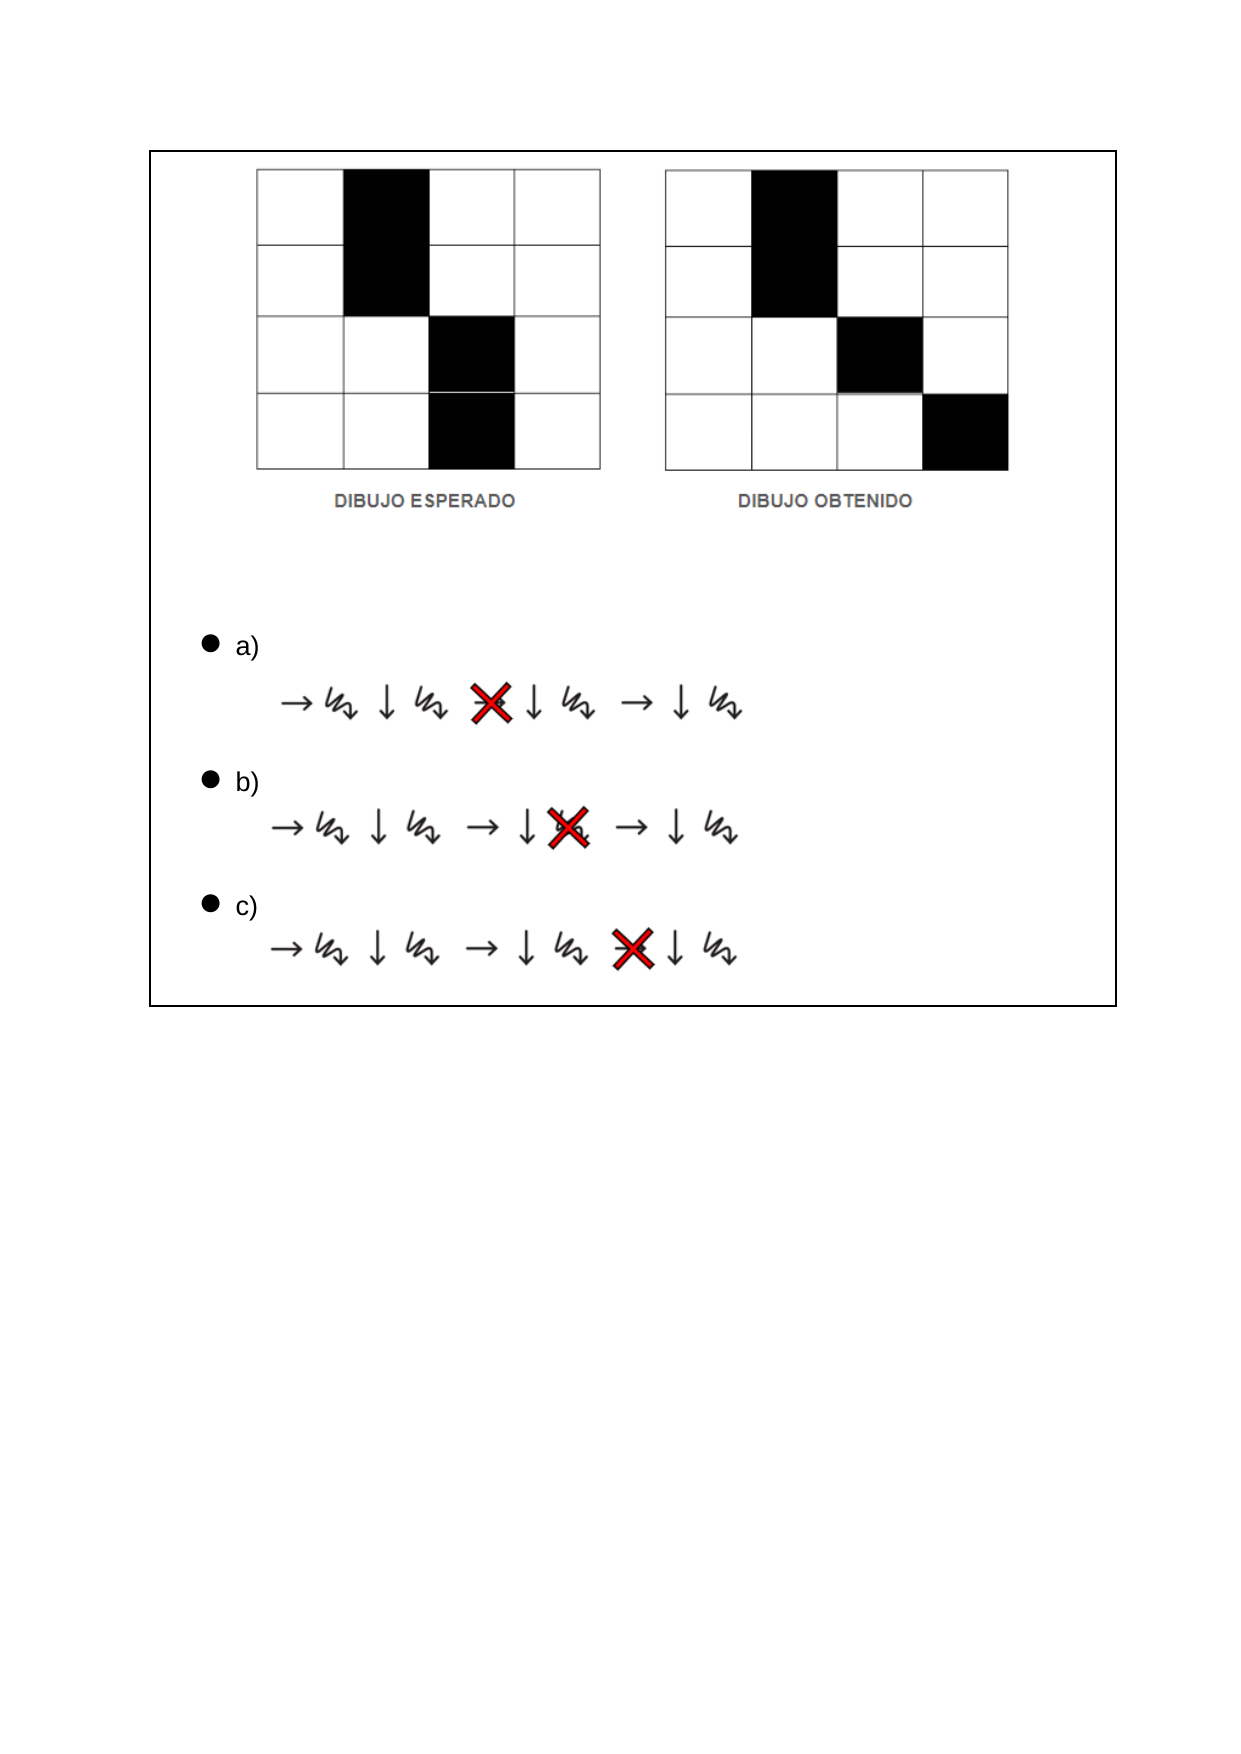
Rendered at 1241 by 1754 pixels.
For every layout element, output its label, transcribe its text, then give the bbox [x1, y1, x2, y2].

table_cell La siguiente secuencia de símbolos no es correcta para realizar el dibujo esperado. ¿Qué instrucción hay que eliminar para lograrlo? a) b) c) [151, 152, 1115, 1005]
